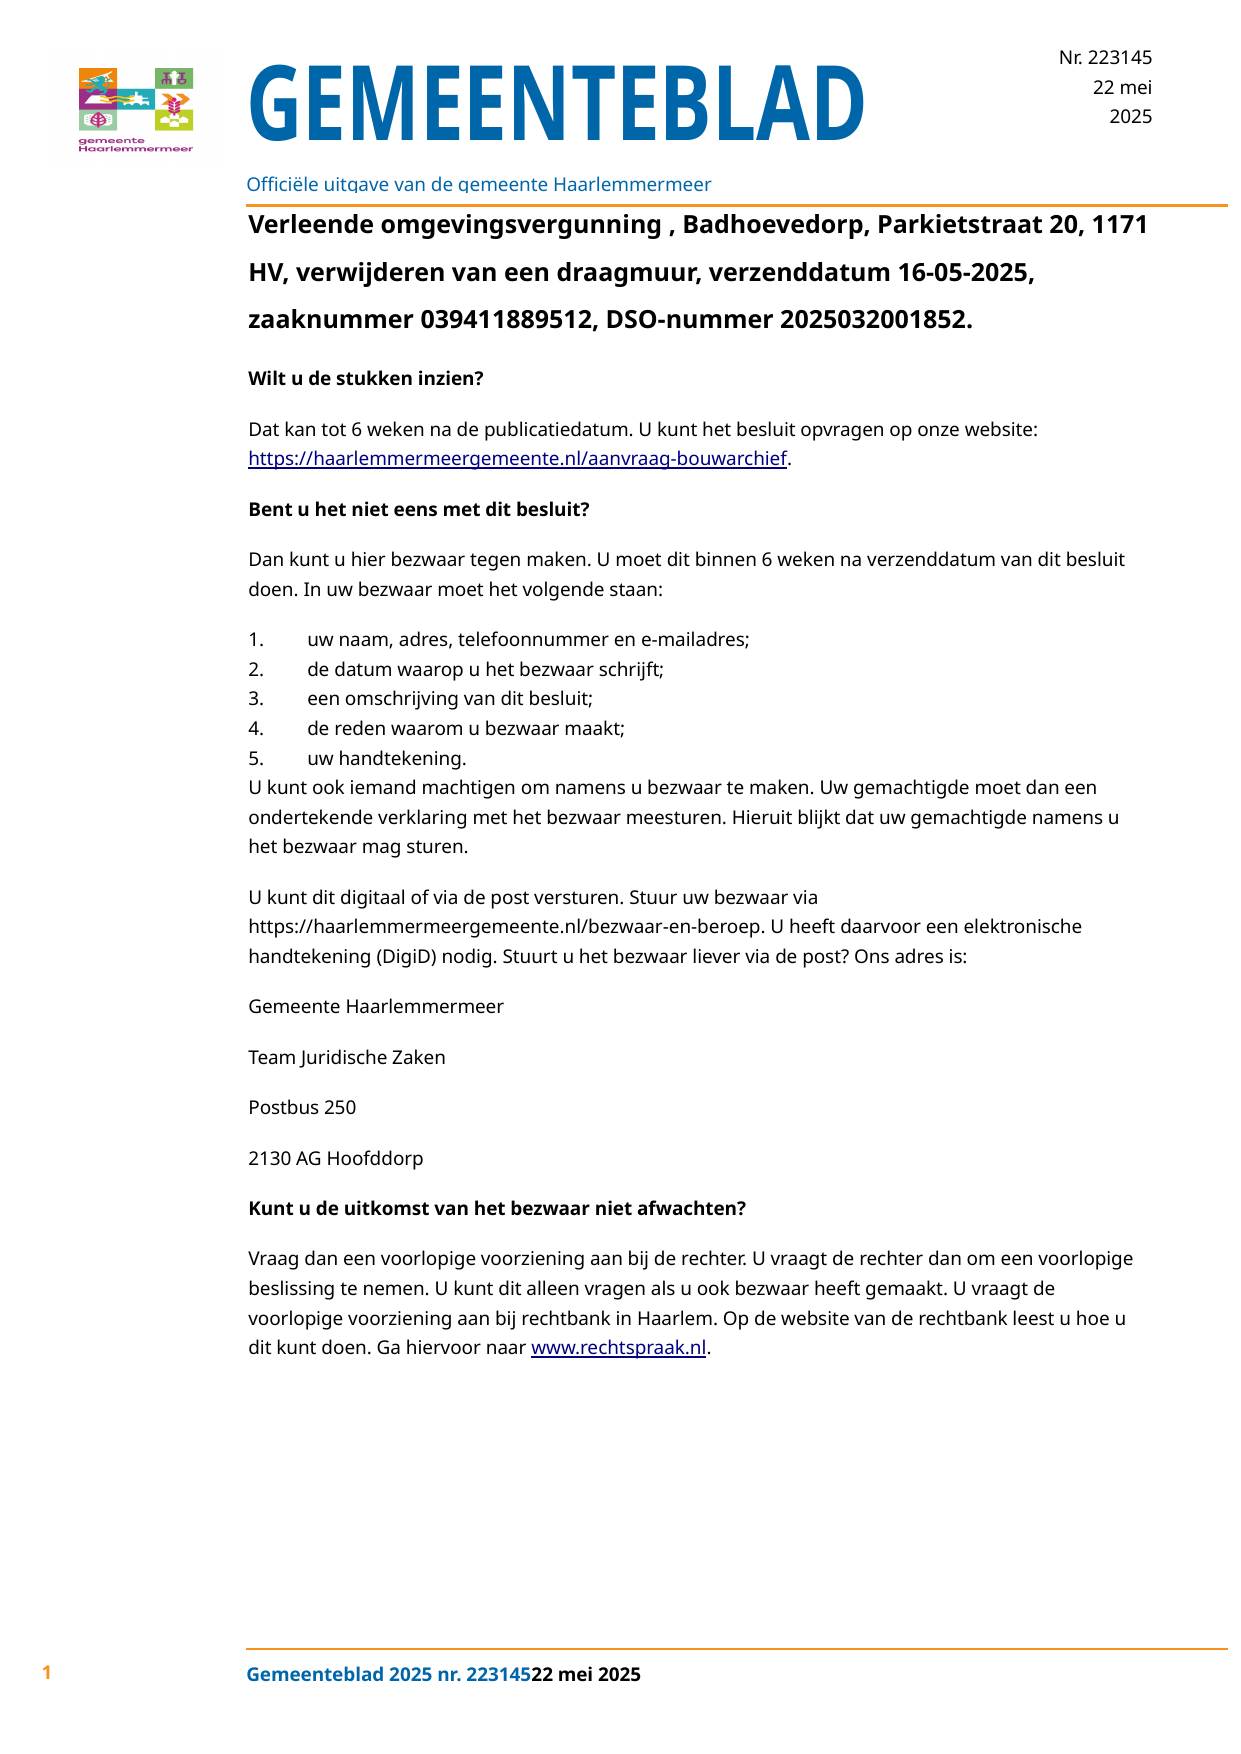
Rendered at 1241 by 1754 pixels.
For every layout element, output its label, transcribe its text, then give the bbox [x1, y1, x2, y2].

text Dan kunt u hier bezwaar tegen maken. U moet dit binnen 6 weken na verzenddatum van dit besluit doen. In uw bezwaar moet het volgende staan: [248, 546, 1152, 602]
list uw handtekening. [248, 745, 1152, 770]
list de reden waarom u bezwaar maakt; [248, 715, 1152, 741]
list uw naam, adres, telefoonnummer en e-mailadres; [248, 626, 1152, 652]
text Verleende omgevingsvergunning , Badhoevedorp, Parkietstraat 20, 1171 HV, verwijderen van een draagmuur, verzenddatum 16-05-2025, zaaknummer 039411889512, DSO-nummer 2025032001852. [248, 207, 1152, 336]
list een omschrijving van dit besluit; [248, 686, 1152, 711]
text Vraag dan een voorlopige voorziening aan bij de rechter. U vraagt de rechter dan om een voorlopige beslissing te nemen. U kunt dit alleen vragen als u ook bezwaar heeft gemaakt. U vraagt de voorlopige voorziening aan bij rechtbank in Haarlem. Op de website van de rechtbank leest u hoe u dit kunt doen. Ga hiervoor naar www.rechtspraak.nl. [248, 1246, 1152, 1360]
text Kunt u de uitkomst van het bezwaar niet afwachten? [248, 1195, 1152, 1221]
picture [41, 47, 231, 172]
text Bent u het niet eens met dit besluit? [248, 496, 1152, 522]
text Dat kan tot 6 weken na de publicatiedatum. U kunt het besluit opvragen op onze website: https://haarlemmermeergemeente.nl/aanvraag-bouwarchief. [248, 416, 1152, 471]
text U kunt ook iemand machtigen om namens u bezwaar te maken. Uw gemachtigde moet dan een ondertekende verklaring met het bezwaar meesturen. Hieruit blijkt dat uw gemachtigde namens u het bezwaar mag sturen. [248, 774, 1152, 859]
text Team Juridische Zaken [248, 1044, 1152, 1069]
text 2130 AG Hoofddorp [248, 1145, 1152, 1170]
text U kunt dit digitaal of via de post versturen. Stuur uw bezwaar via https://haarlemmermeergemeente.nl/bezwaar-en-beroep. U heeft daarvoor een elektronische handtekening (DigiD) nodig. Stuurt u het bezwaar liever via de post? Ons adres is: [248, 884, 1152, 969]
text Gemeente Haarlemmermeer [248, 993, 1152, 1019]
text Wilt u de stukken inzien? [248, 366, 1152, 391]
text Postbus 250 [248, 1094, 1152, 1120]
list de datum waarop u het bezwaar schrijft; [248, 656, 1152, 682]
